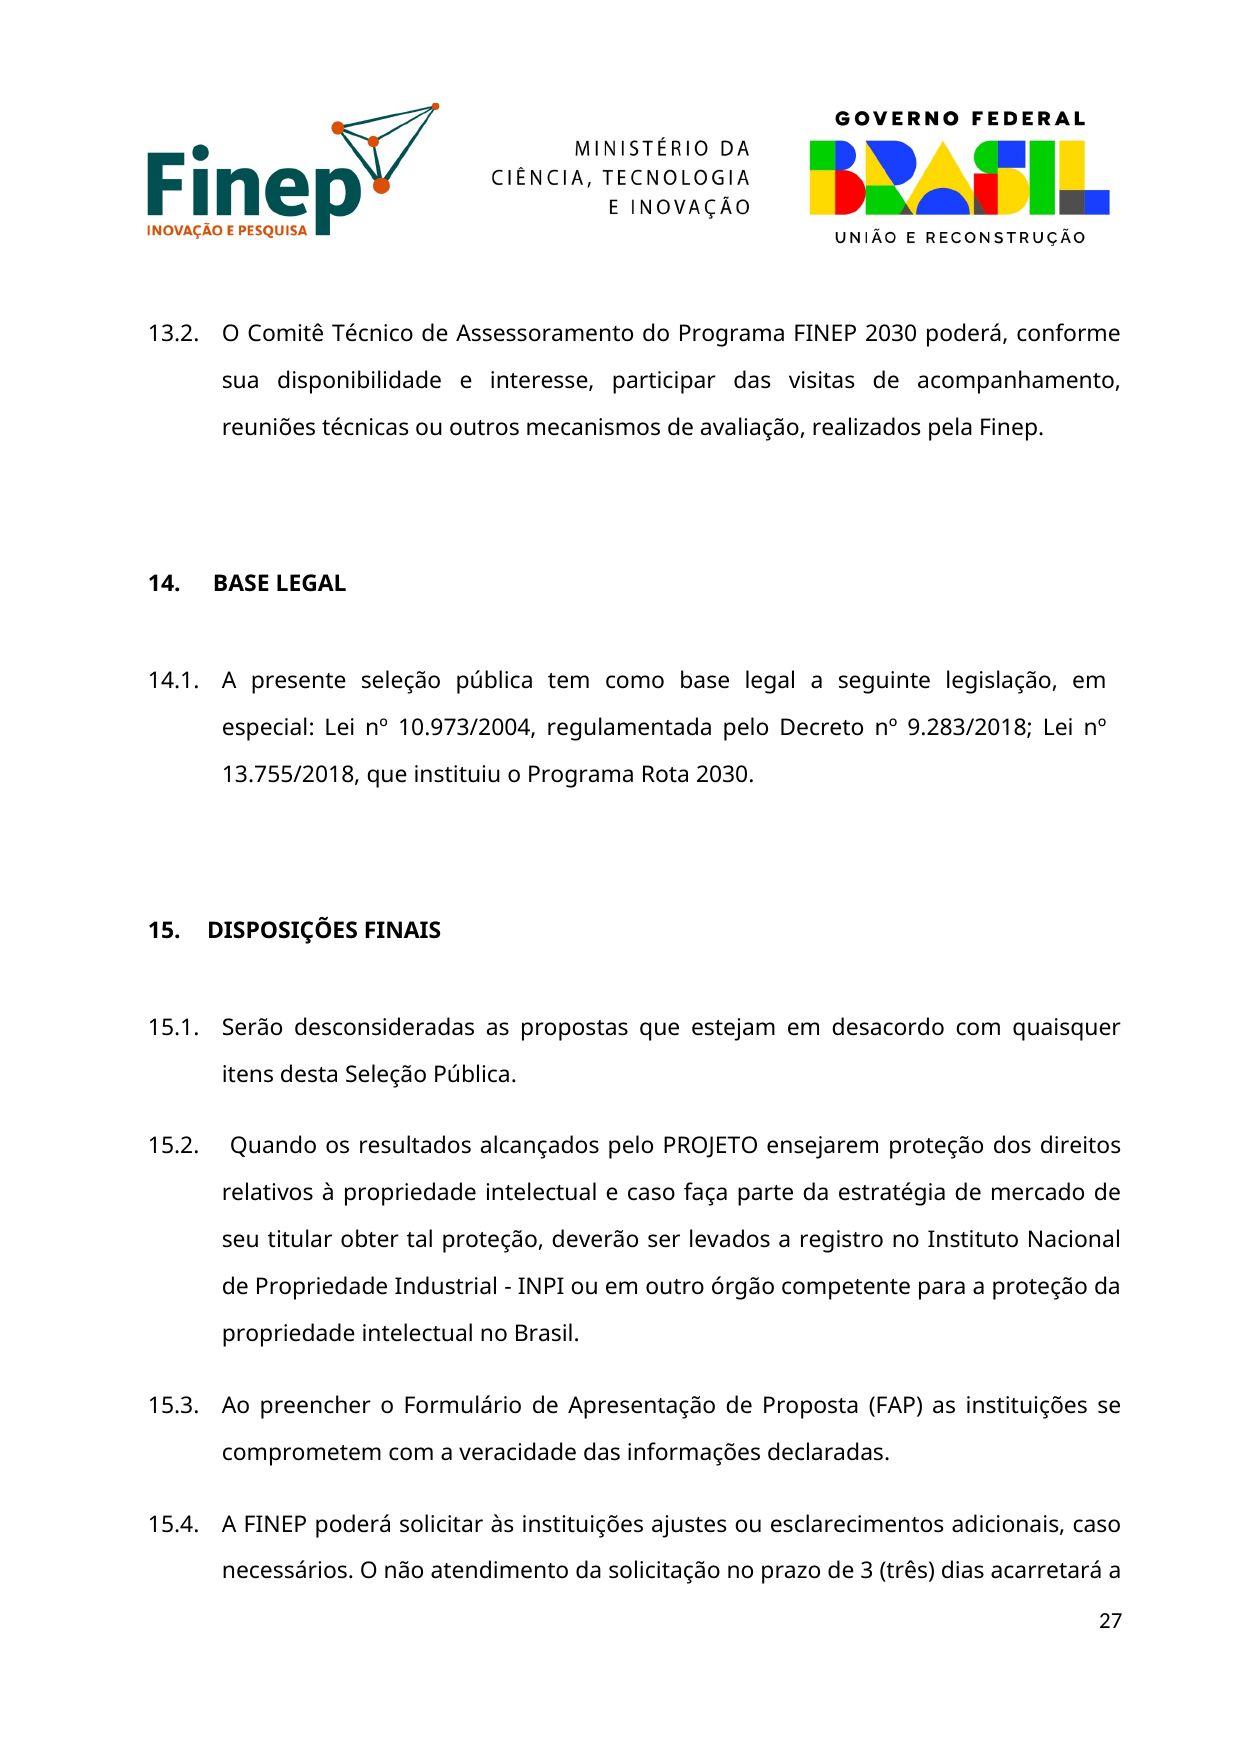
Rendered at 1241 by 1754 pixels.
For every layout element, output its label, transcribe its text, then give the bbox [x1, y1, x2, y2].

list A FINEP poderá solicitar às instituições ajustes ou esclarecimentos adicionais, caso necessários. O não atendimento da solicitação no prazo de 3 (três) dias acarretará a [148, 1507, 1122, 1586]
list O Comitê Técnico de Assessoramento do Programa FINEP 2030 poderá, conforme sua disponibilidade e interesse, participar das visitas de acompanhamento, reuniões técnicas ou outros mecanismos de avaliação, realizados pela Finep. [148, 317, 1122, 442]
list Serão desconsideradas as propostas que estejam em desacordo com quaisquer itens desta Seleção Pública. [148, 1011, 1122, 1089]
list A presente seleção pública tem como base legal a seguinte legislação, em especial: Lei nº 10.973/2004, regulamentada pelo Decreto nº 9.283/2018; Lei nº 13.755/2018, que instituiu o Programa Rota 2030. [148, 664, 1107, 789]
list Quando os resultados alcançados pelo PROJETO ensejarem proteção dos direitos relativos à propriedade intelectual e caso faça parte da estratégia de mercado de seu titular obter tal proteção, deverão ser levados a registro no Instituto Nacional de Propriedade Industrial - INPI ou em outro órgão competente para a proteção da propriedade intelectual no Brasil. [148, 1129, 1122, 1348]
list BASE LEGAL [148, 567, 1081, 598]
list Ao preencher o Formulário de Apresentação de Proposta (FAP) as instituições se comprometem com a veracidade das informações declaradas. [148, 1389, 1122, 1467]
list DISPOSIÇÕES FINAIS [148, 914, 1081, 945]
